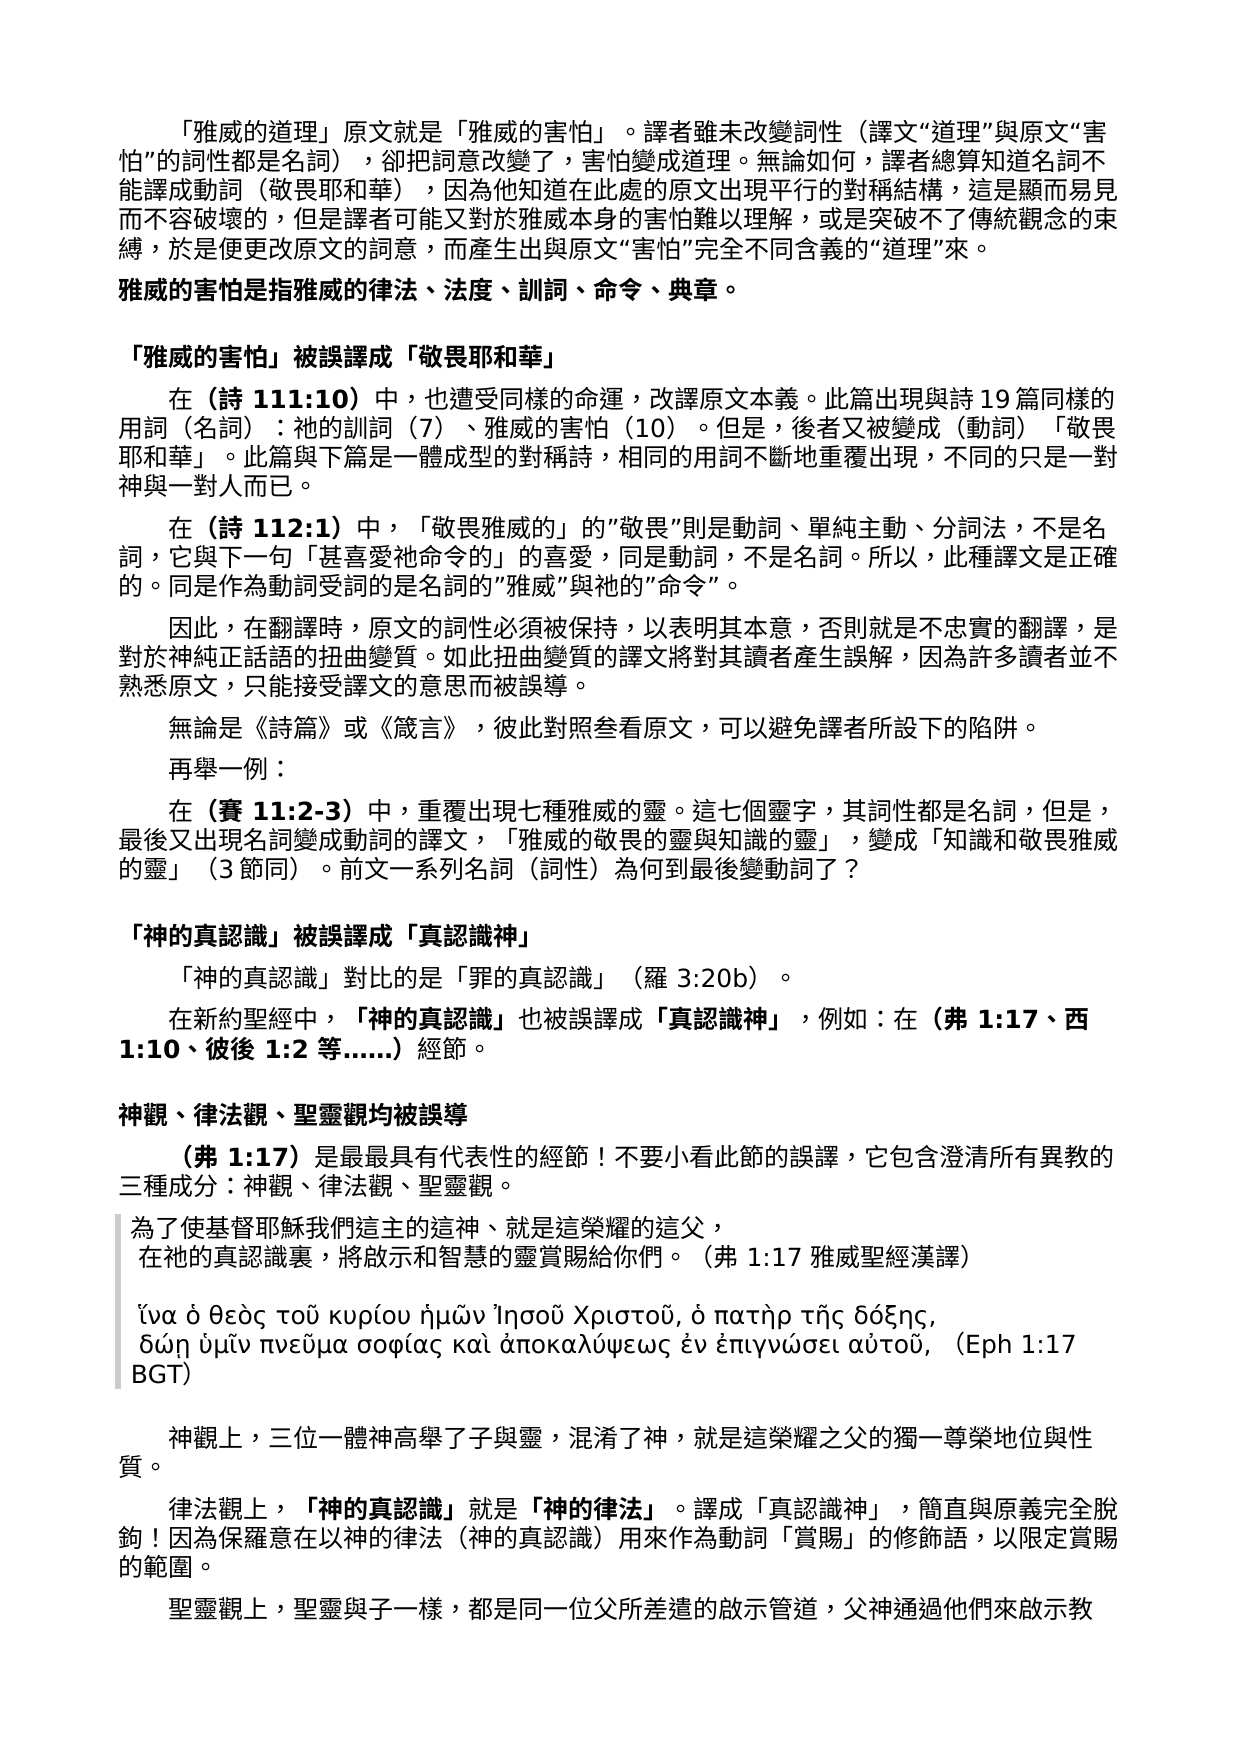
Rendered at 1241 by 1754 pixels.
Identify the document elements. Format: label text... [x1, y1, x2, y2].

text 無論是《詩篇》或《箴言》，彼此對照叁看原文，可以避免譯者所設下的陷阱。 [118, 714, 1122, 743]
subtitle 「神的真認識」被誤譯成「真認識神」 [118, 922, 1122, 951]
text 「雅威的道理」原文就是「雅威的害怕」。譯者雖未改變詞性（譯文“道理”與原文“害怕”的詞性都是名詞），卻把詞意改變了，害怕變成道理。無論如何，譯者總算知道名詞不能譯成動詞（敬畏耶和華），因為他知道在此處的原文出現平行的對稱結構，這是顯而易見而不容破壞的，但是譯者可能又對於雅威本身的害怕難以理解，或是突破不了傳統觀念的束縛，於是便更改原文的詞意，而產生出與原文“害怕”完全不同含義的“道理”來。 [118, 118, 1122, 264]
subtitle 神觀、律法觀、聖靈觀均被誤導 [118, 1101, 1122, 1131]
text （弗 1:17）是最最具有代表性的經節！不要小看此節的誤譯，它包含澄清所有異教的三種成分：神觀、律法觀、聖靈觀。 [118, 1143, 1122, 1201]
text 「神的真認識」對比的是「罪的真認識」（羅 3:20b）。 [118, 964, 1122, 993]
text 律法觀上，「神的真認識」就是「神的律法」。譯成「真認識神」，簡直與原義完全脫鉤！因為保羅意在以神的律法（神的真認識）用來作為動詞「賞賜」的修飾語，以限定賞賜的範圍。 [118, 1495, 1122, 1582]
subtitle 「雅威的害怕」被誤譯成「敬畏耶和華」 [118, 343, 1122, 372]
text 神觀上，三位一體神高舉了子與靈，混淆了神，就是這榮耀之父的獨一尊榮地位與性質。 [118, 1424, 1122, 1482]
text 因此，在翻譯時，原文的詞性必須被保持，以表明其本意，否則就是不忠實的翻譯，是對於神純正話語的扭曲變質。如此扭曲變質的譯文將對其讀者產生誤解，因為許多讀者並不熟悉原文，只能接受譯文的意思而被誤導。 [118, 614, 1122, 701]
text 雅威的害怕是指雅威的律法、法度、訓詞、命令、典章。 [118, 276, 1122, 306]
text 在新約聖經中，「神的真認識」也被誤譯成「真認識神」，例如：在（弗 1:17、西 1:10、彼後 1:2 等……）經節。 [118, 1006, 1122, 1064]
table_header 為了使基督耶穌我們這主的這神、就是這榮耀的這父， 在祂的真認識裏，將啟示和智慧的靈賞賜給你們。（弗 1:17 雅威聖經漢譯） ἵνα ὁ θεὸς τοῦ κυρίου ἡμῶν Ἰησοῦ Χριστοῦ, ὁ πατὴρ τῆς δόξης, δώῃ ὑμῖν πνεῦμα σοφίας καὶ ἀποκαλύψεως ἐν ἐπιγνώσει αὐτοῦ, （Eph 1:17 BGT） [121, 1214, 1122, 1389]
text 再舉一例： [118, 756, 1122, 785]
text 在（詩 111:10）中，也遭受同樣的命運，改譯原文本義。此篇出現與詩19篇同樣的用詞（名詞）：祂的訓詞（7）、雅威的害怕（10）。但是，後者又被變成（動詞）「敬畏耶和華」。此篇與下篇是一體成型的對稱詩，相同的用詞不斷地重覆出現，不同的只是一對神與一對人而已。 [118, 385, 1122, 501]
text 聖靈觀上，聖靈與子一樣，都是同一位父所差遣的啟示管道，父神通過他們來啟示教 [118, 1595, 1122, 1624]
text 在（詩 112:1）中，「敬畏雅威的」的”敬畏”則是動詞、單純主動、分詞法，不是名詞，它與下一句「甚喜愛祂命令的」的喜愛，同是動詞，不是名詞。所以，此種譯文是正確的。同是作為動詞受詞的是名詞的”雅威”與祂的”命令”。 [118, 514, 1122, 601]
text 在（賽 11:2-3）中，重覆出現七種雅威的靈。這七個靈字，其詞性都是名詞，但是，最後又出現名詞變成動詞的譯文，「雅威的敬畏的靈與知識的靈」，變成「知識和敬畏雅威的靈」（3節同）。前文一系列名詞（詞性）為何到最後變動詞了？ [118, 797, 1122, 885]
